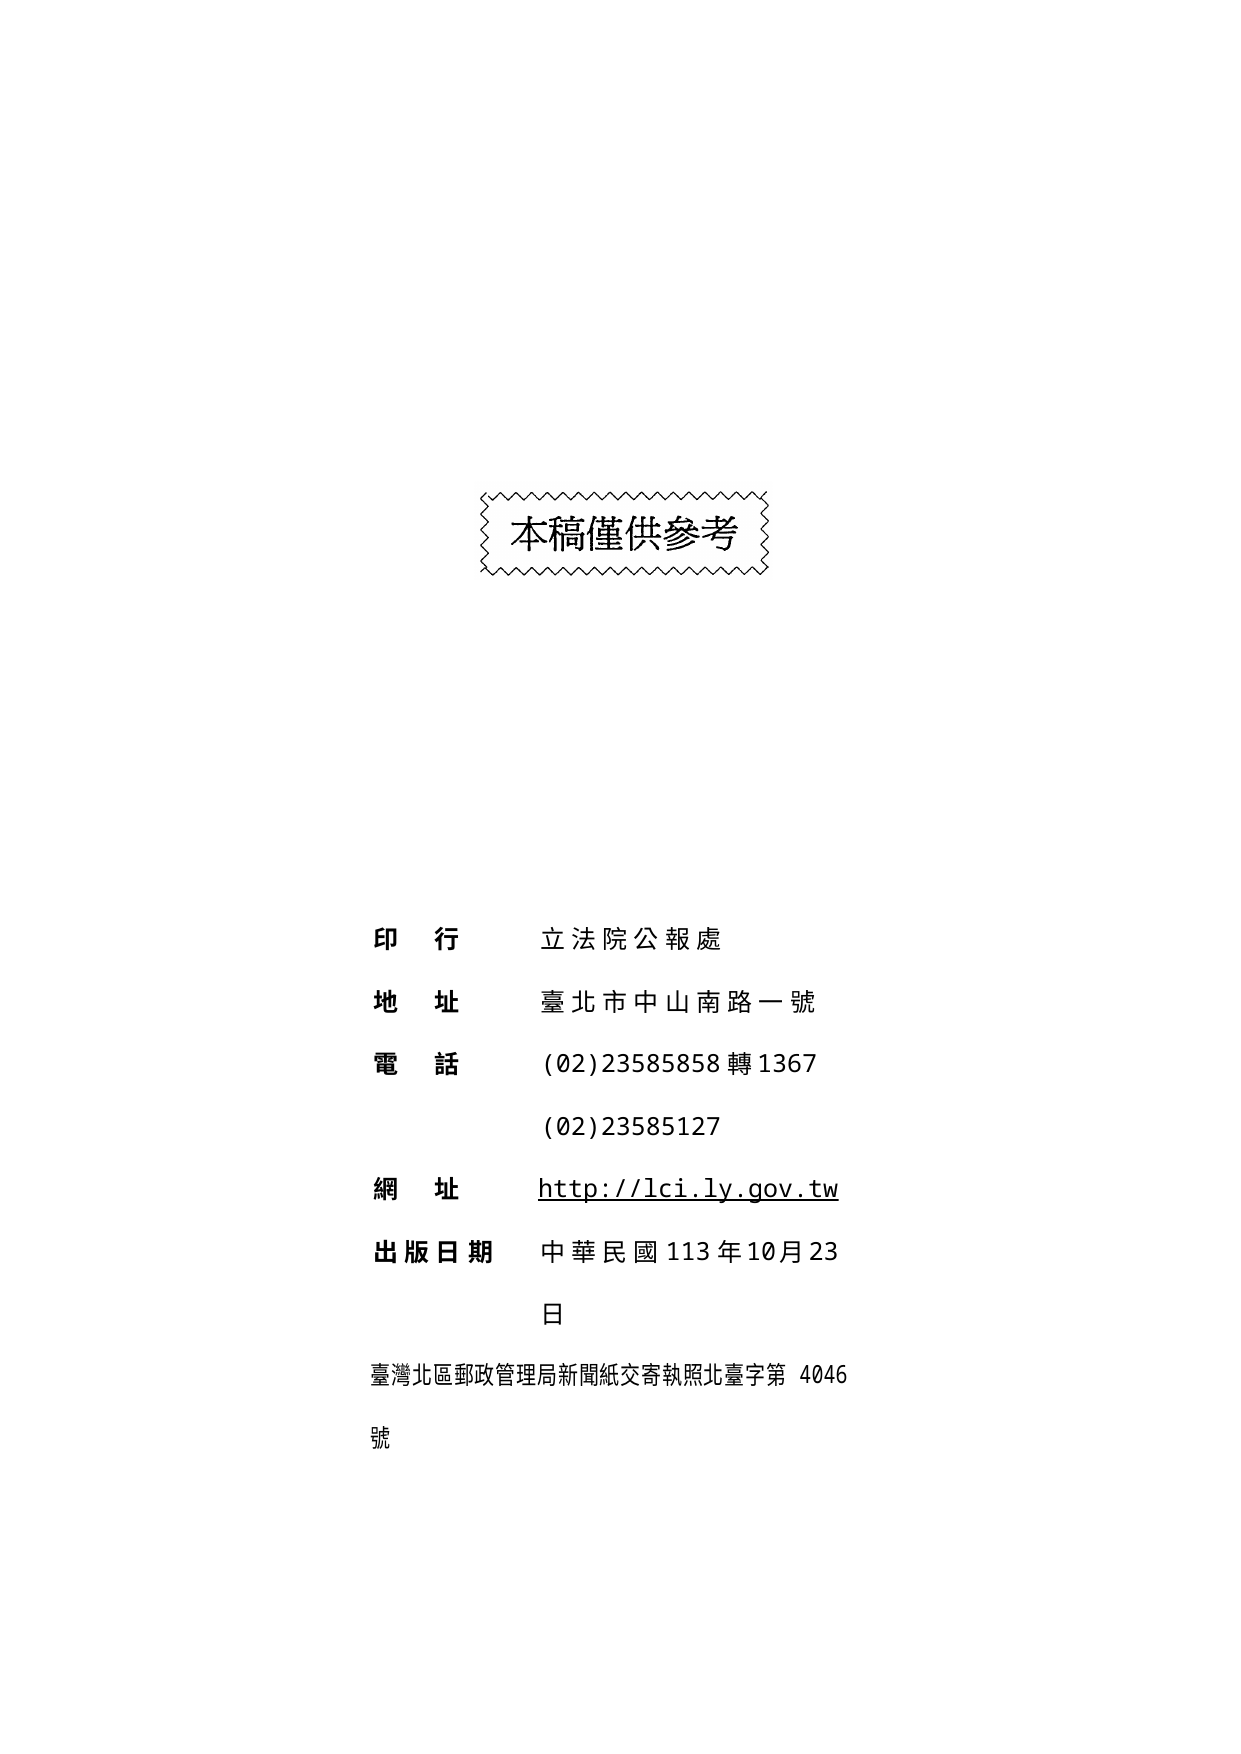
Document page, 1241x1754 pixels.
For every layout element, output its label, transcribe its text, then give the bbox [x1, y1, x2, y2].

table_cell 出版日期 [362, 1219, 534, 1344]
table_header [468, 406, 773, 594]
table_cell (02)23585858轉1367 (02)23585127 [534, 1031, 878, 1156]
table_cell http://lci.ly.gov.tw [534, 1156, 878, 1219]
table_header 印行 [362, 906, 534, 969]
table_header 立法院公報處 [534, 906, 878, 969]
table_cell 中華民國113年10月23日 [534, 1219, 878, 1344]
table_cell 網址 [362, 1156, 534, 1219]
table_cell 電話 [362, 1031, 534, 1156]
table_cell 臺灣北區郵政管理局新聞紙交寄執照北臺字第4046號 [362, 1344, 878, 1469]
table_cell 臺北市中山南路一號 [534, 969, 878, 1031]
table_cell 地址 [362, 969, 534, 1031]
